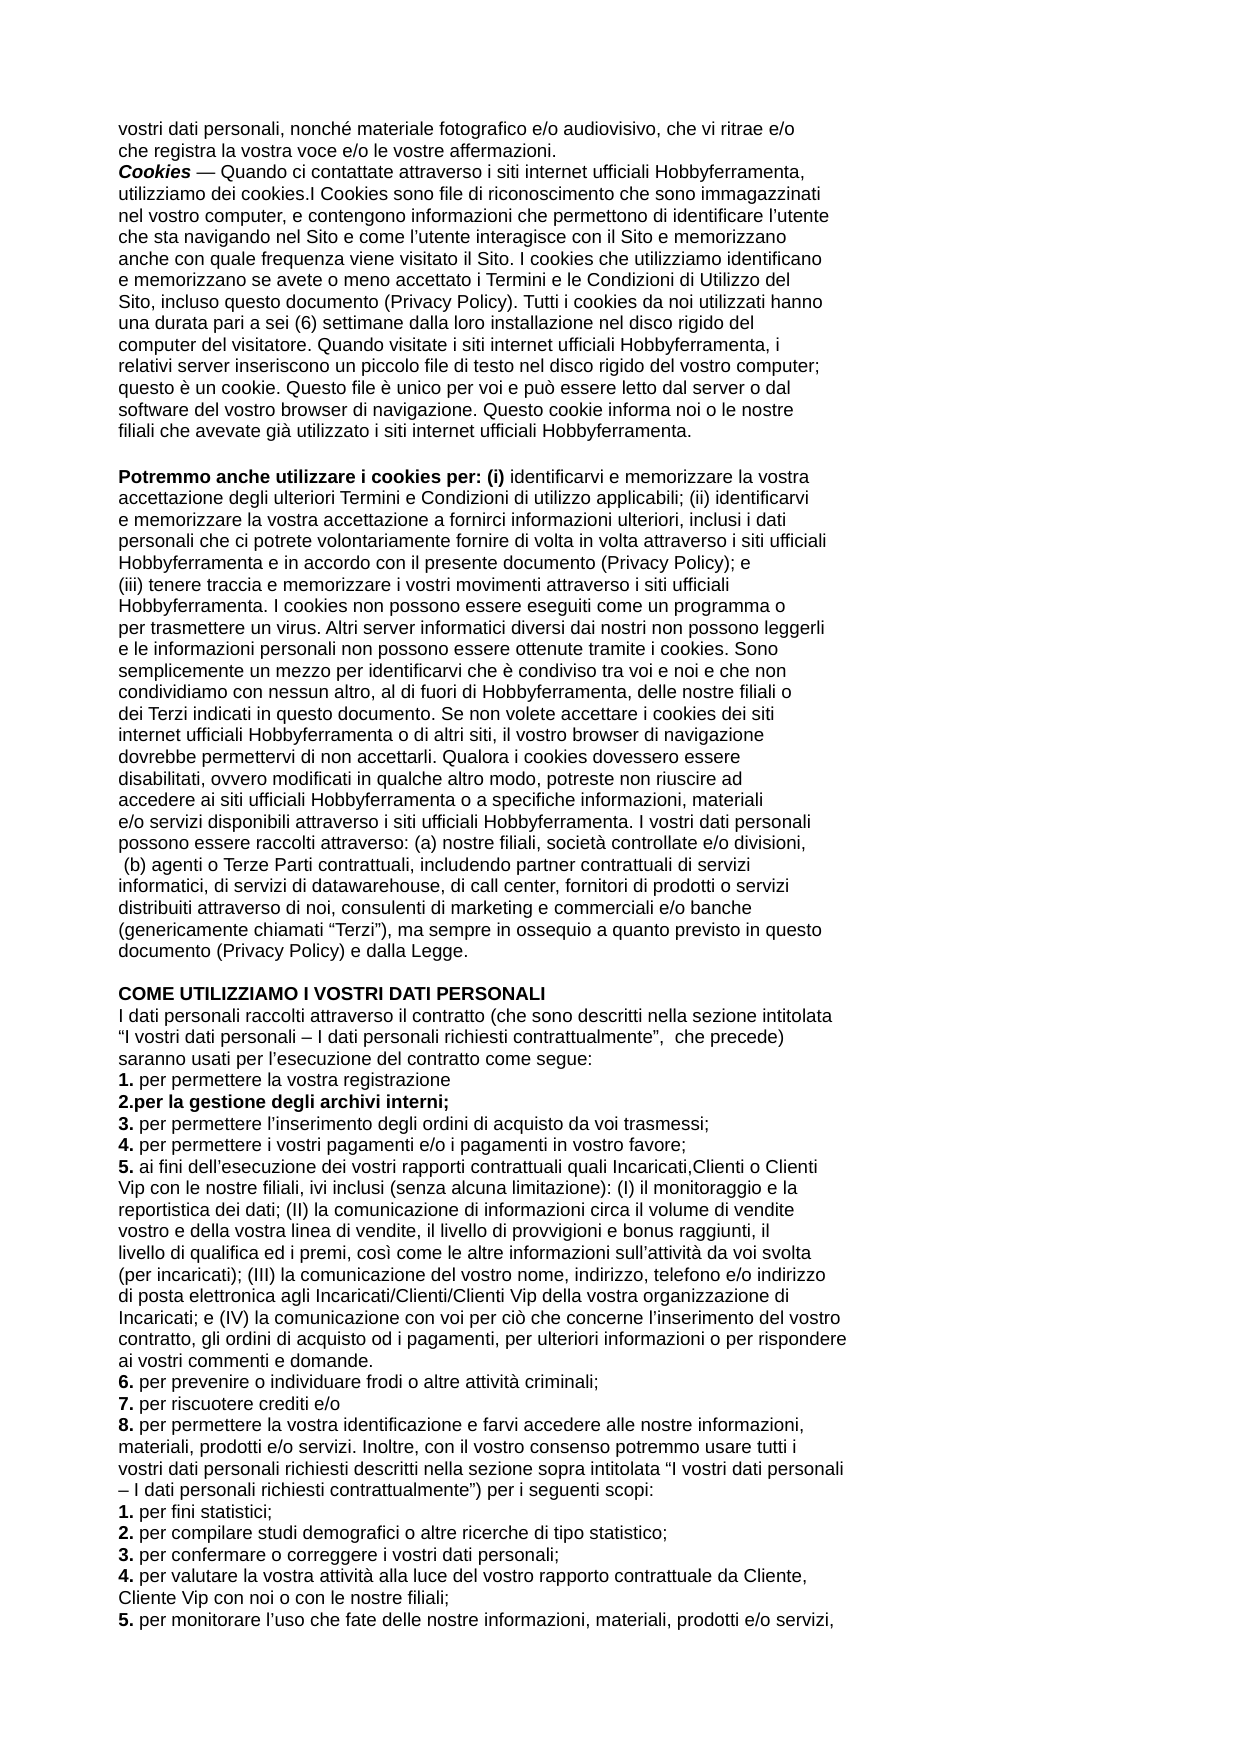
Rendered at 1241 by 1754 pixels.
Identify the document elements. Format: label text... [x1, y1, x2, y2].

text 1. per fini statistici; [118, 1501, 1122, 1522]
text che registra la vostra voce e/o le vostre affermazioni. [118, 140, 1122, 161]
text Vip con le nostre filiali, ivi inclusi (senza alcuna limitazione): (I) il monitoraggio e la [118, 1177, 1122, 1199]
text vostri dati personali, nonché materiale fotografico e/o audiovisivo, che vi ritrae e/o [118, 118, 1122, 140]
text Incaricati; e (IV) la comunicazione con voi per ciò che concerne l’inserimento del vostro [118, 1306, 1122, 1328]
text Potremmo anche utilizzare i cookies per: (i) identificarvi e memorizzare la vostra [118, 466, 1122, 487]
text software del vostro browser di navigazione. Questo cookie informa noi o le nostre [118, 398, 1122, 420]
text 4. per valutare la vostra attività alla luce del vostro rapporto contrattuale da Cliente, [118, 1565, 1122, 1587]
text 8. per permettere la vostra identificazione e farvi accedere alle nostre informazioni, [118, 1414, 1122, 1436]
text e le informazioni personali non possono essere ottenute tramite i cookies. Sono [118, 638, 1122, 659]
text possono essere raccolti attraverso: (a) nostre filiali, società controllate e/o divisioni, [118, 832, 1122, 854]
text personali che ci potrete volontariamente fornire di volta in volta attraverso i siti ufficiali [118, 530, 1122, 552]
text distribuiti attraverso di noi, consulenti di marketing e commerciali e/o banche [118, 897, 1122, 918]
text (genericamente chiamati “Terzi”), ma sempre in ossequio a quanto previsto in questo [118, 918, 1122, 940]
text Hobbyferramenta e in accordo con il presente documento (Privacy Policy); e [118, 552, 1122, 573]
text accettazione degli ulteriori Termini e Condizioni di utilizzo applicabili; (ii) identificarvi [118, 487, 1122, 509]
text Cliente Vip con noi o con le nostre filiali; [118, 1587, 1122, 1608]
text I dati personali raccolti attraverso il contratto (che sono descritti nella sezione intitolata [118, 1004, 1122, 1026]
text dei Terzi indicati in questo documento. Se non volete accettare i cookies dei siti [118, 703, 1122, 724]
text 2.per la gestione degli archivi interni; [118, 1091, 1122, 1112]
text documento (Privacy Policy) e dalla Legge. [118, 940, 1122, 961]
text – I dati personali richiesti contrattualmente”) per i seguenti scopi: [118, 1479, 1122, 1501]
text relativi server inseriscono un piccolo file di testo nel disco rigido del vostro computer; [118, 355, 1122, 377]
text (b) agenti o Terze Parti contrattuali, includendo partner contrattuali di servizi [118, 854, 1122, 875]
text vostro e della vostra linea di vendite, il livello di provvigioni e bonus raggiunti, il [118, 1220, 1122, 1242]
text che sta navigando nel Sito e come l’utente interagisce con il Sito e memorizzano [118, 226, 1122, 247]
text (iii) tenere traccia e memorizzare i vostri movimenti attraverso i siti ufficiali [118, 573, 1122, 595]
text e/o servizi disponibili attraverso i siti ufficiali Hobbyferramenta. I vostri dati personali [118, 811, 1122, 832]
text per trasmettere un virus. Altri server informatici diversi dai nostri non possono leggerli [118, 616, 1122, 638]
text nel vostro computer, e contengono informazioni che permettono di identificare l’utente [118, 204, 1122, 226]
text anche con quale frequenza viene visitato il Sito. I cookies che utilizziamo identificano [118, 247, 1122, 269]
text una durata pari a sei (6) settimane dalla loro installazione nel disco rigido del [118, 312, 1122, 334]
text e memorizzano se avete o meno accettato i Termini e le Condizioni di Utilizzo del [118, 269, 1122, 291]
text livello di qualifica ed i premi, così come le altre informazioni sull’attività da voi svolta [118, 1242, 1122, 1263]
text disabilitati, ovvero modificati in qualche altro modo, potreste non riuscire ad [118, 767, 1122, 789]
text 6. per prevenire o individuare frodi o altre attività criminali; [118, 1371, 1122, 1393]
text 3. per confermare o correggere i vostri dati personali; [118, 1544, 1122, 1565]
text semplicemente un mezzo per identificarvi che è condiviso tra voi e noi e che non [118, 659, 1122, 681]
text internet ufficiali Hobbyferramenta o di altri siti, il vostro browser di navigazione [118, 724, 1122, 746]
text informatici, di servizi di datawarehouse, di call center, fornitori di prodotti o servizi [118, 875, 1122, 897]
text 4. per permettere i vostri pagamenti e/o i pagamenti in vostro favore; [118, 1134, 1122, 1156]
text Hobbyferramenta. I cookies non possono essere eseguiti come un programma o [118, 595, 1122, 616]
text filiali che avevate già utilizzato i siti internet ufficiali Hobbyferramenta. [118, 420, 1122, 442]
text accedere ai siti ufficiali Hobbyferramenta o a specifiche informazioni, materiali [118, 789, 1122, 811]
text 3. per permettere l’inserimento degli ordini di acquisto da voi trasmessi; [118, 1112, 1122, 1134]
text contratto, gli ordini di acquisto od i pagamenti, per ulteriori informazioni o per rispondere [118, 1328, 1122, 1349]
text ai vostri commenti e domande. [118, 1349, 1122, 1371]
text condividiamo con nessun altro, al di fuori di Hobbyferramenta, delle nostre filiali o [118, 681, 1122, 703]
text Sito, incluso questo documento (Privacy Policy). Tutti i cookies da noi utilizzati hanno [118, 291, 1122, 312]
text di posta elettronica agli Incaricati/Clienti/Clienti Vip della vostra organizzazione di [118, 1285, 1122, 1306]
text computer del visitatore. Quando visitate i siti internet ufficiali Hobbyferramenta, i [118, 334, 1122, 355]
text 7. per riscuotere crediti e/o [118, 1393, 1122, 1414]
text Cookies — Quando ci contattate attraverso i siti internet ufficiali Hobbyferramenta, [118, 161, 1122, 183]
text 5. ai fini dell’esecuzione dei vostri rapporti contrattuali quali Incaricati,Clienti o Clienti [118, 1156, 1122, 1177]
text 2. per compilare studi demografici o altre ricerche di tipo statistico; [118, 1522, 1122, 1544]
text 1. per permettere la vostra registrazione [118, 1069, 1122, 1091]
text saranno usati per l’esecuzione del contratto come segue: [118, 1048, 1122, 1069]
text (per incaricati); (III) la comunicazione del vostro nome, indirizzo, telefono e/o indirizzo [118, 1263, 1122, 1285]
text “I vostri dati personali – I dati personali richiesti contrattualmente”, che precede) [118, 1026, 1122, 1048]
text reportistica dei dati; (II) la comunicazione di informazioni circa il volume di vendite [118, 1199, 1122, 1220]
text utilizziamo dei cookies.I Cookies sono file di riconoscimento che sono immagazzinati [118, 183, 1122, 204]
text e memorizzare la vostra accettazione a fornirci informazioni ulteriori, inclusi i dati [118, 509, 1122, 530]
text materiali, prodotti e/o servizi. Inoltre, con il vostro consenso potremmo usare tutti i [118, 1436, 1122, 1457]
text dovrebbe permettervi di non accettarli. Qualora i cookies dovessero essere [118, 746, 1122, 767]
text COME UTILIZZIAMO I VOSTRI DATI PERSONALI [118, 983, 1122, 1004]
text 5. per monitorare l’uso che fate delle nostre informazioni, materiali, prodotti e/o servizi, [118, 1608, 1122, 1630]
text questo è un cookie. Questo file è unico per voi e può essere letto dal server o dal [118, 377, 1122, 398]
text vostri dati personali richiesti descritti nella sezione sopra intitolata “I vostri dati personali [118, 1457, 1122, 1479]
